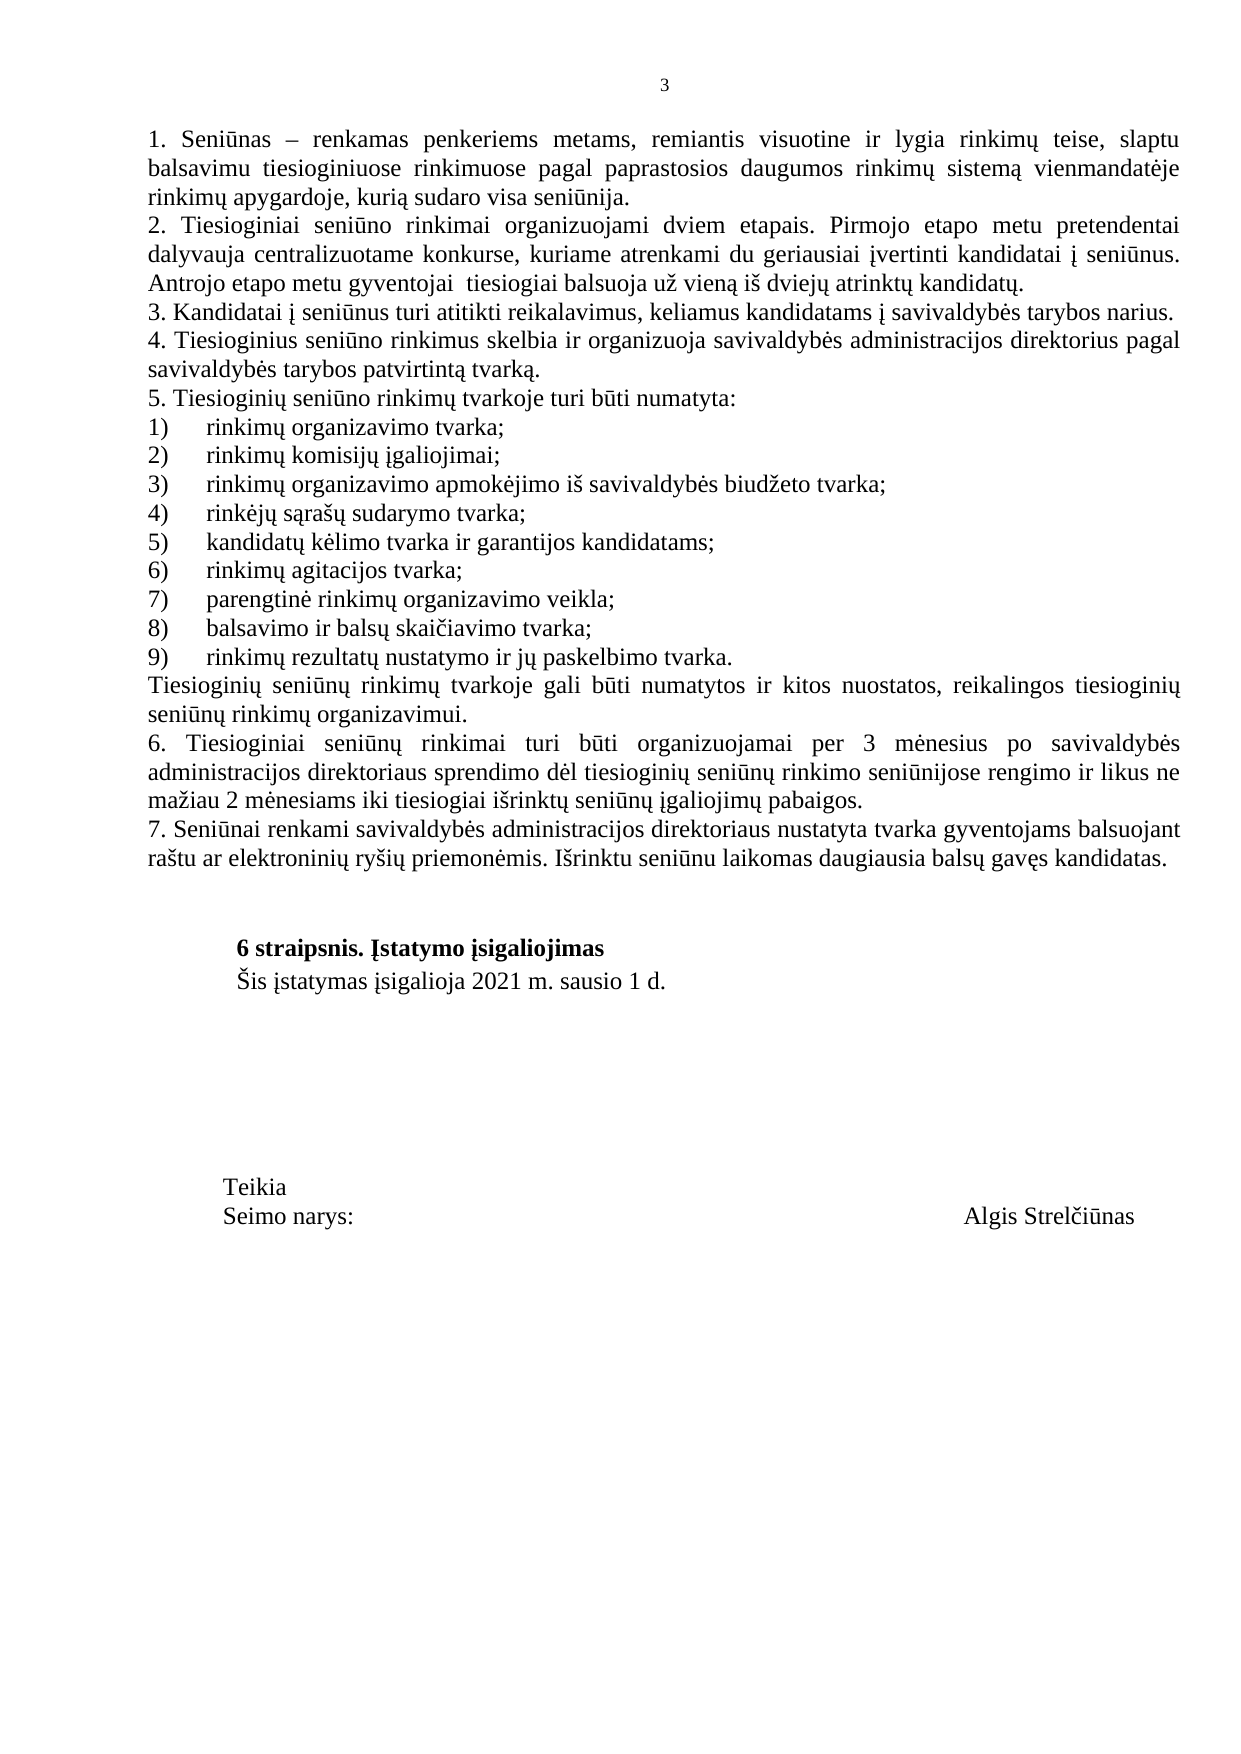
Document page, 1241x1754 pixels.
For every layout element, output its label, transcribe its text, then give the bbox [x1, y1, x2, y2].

text 6) rinkimų agitacijos tvarka; [148, 555, 1181, 584]
text 7. Seniūnai renkami savivaldybės administracijos direktoriaus nustatyta tvarka gyventojams balsuojant raštu ar elektroninių ryšių priemonėmis. Išrinktu seniūnu laikomas daugiausia balsų gavęs kandidatas. [148, 814, 1181, 872]
text 2) rinkimų komisijų įgaliojimai; [148, 440, 1181, 469]
text 2. Tiesioginiai seniūno rinkimai organizuojami dviem etapais. Pirmojo etapo metu pretendentai dalyvauja centralizuotame konkurse, kuriame atrenkami du geriausiai įvertinti kandidatai į seniūnus. Antrojo etapo metu gyventojai tiesiogiai balsuoja už vieną iš dviejų atrinktų kandidatų. [148, 210, 1181, 297]
text Šis įstatymas įsigalioja 2021 m. sausio 1 d. [148, 966, 1181, 995]
text 6. Tiesioginiai seniūnų rinkimai turi būti organizuojamai per 3 mėnesius po savivaldybės administracijos direktoriaus sprendimo dėl tiesioginių seniūnų rinkimo seniūnijose rengimo ir likus ne mažiau 2 mėnesiams iki tiesiogiai išrinktų seniūnų įgaliojimų pabaigos. [148, 728, 1181, 814]
text 5) kandidatų kėlimo tvarka ir garantijos kandidatams; [148, 527, 1181, 555]
text 7) parengtinė rinkimų organizavimo veikla; [148, 584, 1181, 613]
text Teikia [148, 1172, 1181, 1201]
text Seimo narys: Algis Strelčiūnas [148, 1201, 1181, 1229]
text 5. Tiesioginių seniūno rinkimų tvarkoje turi būti numatyta: [148, 383, 1181, 412]
text 4) rinkėjų sąrašų sudarymo tvarka; [148, 498, 1181, 527]
text 3. Kandidatai į seniūnus turi atitikti reikalavimus, keliamus kandidatams į savivaldybės tarybos narius. [148, 297, 1181, 325]
text 1) rinkimų organizavimo tvarka; [148, 412, 1181, 440]
text 1. Seniūnas – renkamas penkeriems metams, remiantis visuotine ir lygia rinkimų teise, slaptu balsavimu tiesioginiuose rinkimuose pagal paprastosios daugumos rinkimų sistemą vienmandatėje rinkimų apygardoje, kurią sudaro visa seniūnija. [148, 124, 1181, 210]
text Tiesioginių seniūnų rinkimų tvarkoje gali būti numatytos ir kitos nuostatos, reikalingos tiesioginių seniūnų rinkimų organizavimui. [148, 670, 1181, 728]
text 9) rinkimų rezultatų nustatymo ir jų paskelbimo tvarka. [148, 642, 1181, 670]
text 4. Tiesioginius seniūno rinkimus skelbia ir organizuoja savivaldybės administracijos direktorius pagal savivaldybės tarybos patvirtintą tvarką. [148, 325, 1181, 383]
text 3) rinkimų organizavimo apmokėjimo iš savivaldybės biudžeto tvarka; [148, 469, 1181, 498]
text 6 straipsnis. Įstatymo įsigaliojimas [148, 933, 1181, 962]
text 8) balsavimo ir balsų skaičiavimo tvarka; [148, 613, 1181, 642]
